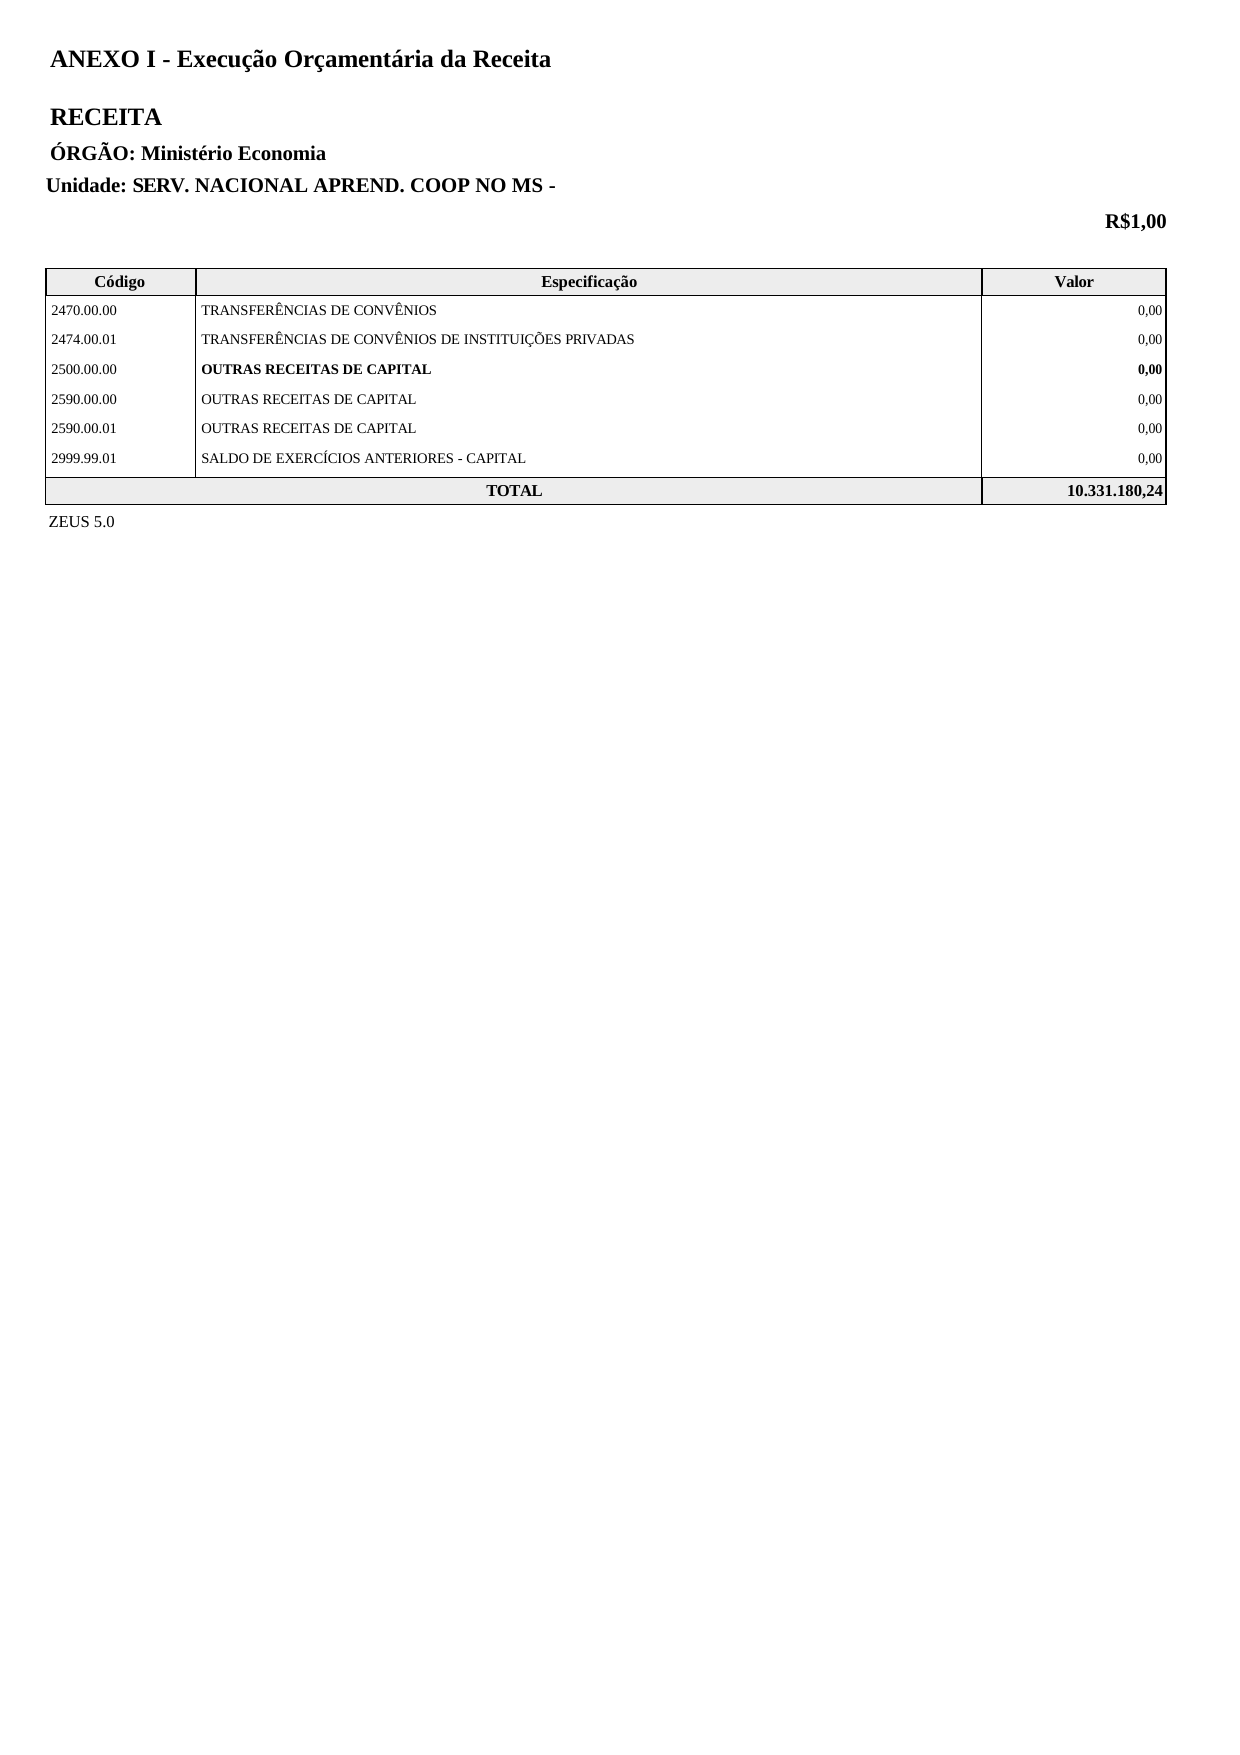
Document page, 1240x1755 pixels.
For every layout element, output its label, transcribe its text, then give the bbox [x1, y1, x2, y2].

table_cell TRANSFERÊNCIAS DE CONVÊNIOS DE INSTITUIÇÕES PRIVADAS [196, 325, 981, 355]
table_cell TRANSFERÊNCIAS DE CONVÊNIOS [196, 296, 981, 325]
text ZEUS 5.0 [48, 512, 1179, 531]
table_cell OUTRAS RECEITAS DE CAPITAL [196, 415, 981, 444]
table_cell 0,00 [982, 385, 1165, 415]
table_cell SALDO DE EXERCÍCIOS ANTERIORES - CAPITAL [196, 445, 981, 477]
table_cell 0,00 [982, 445, 1165, 477]
table_header Especificação [197, 269, 981, 295]
table_cell OUTRAS RECEITAS DE CAPITAL [196, 355, 981, 385]
table_cell 0,00 [982, 325, 1165, 355]
table_cell 10.331.180,24 [983, 478, 1165, 504]
table_header Código [47, 269, 195, 295]
table_cell 2590.00.00 [46, 385, 195, 415]
table_cell 0,00 [982, 415, 1165, 444]
table_cell OUTRAS RECEITAS DE CAPITAL [196, 385, 981, 415]
table_cell 2500.00.00 [46, 355, 195, 385]
table_cell 2470.00.00 [46, 296, 195, 325]
table_header Valor [983, 269, 1165, 295]
table_cell TOTAL [46, 478, 981, 504]
table_cell 2590.00.01 [46, 415, 195, 444]
table_cell 2474.00.01 [46, 325, 195, 355]
table_cell 0,00 [982, 355, 1165, 385]
table_cell 0,00 [982, 296, 1165, 325]
table_cell 2999.99.01 [46, 445, 195, 477]
